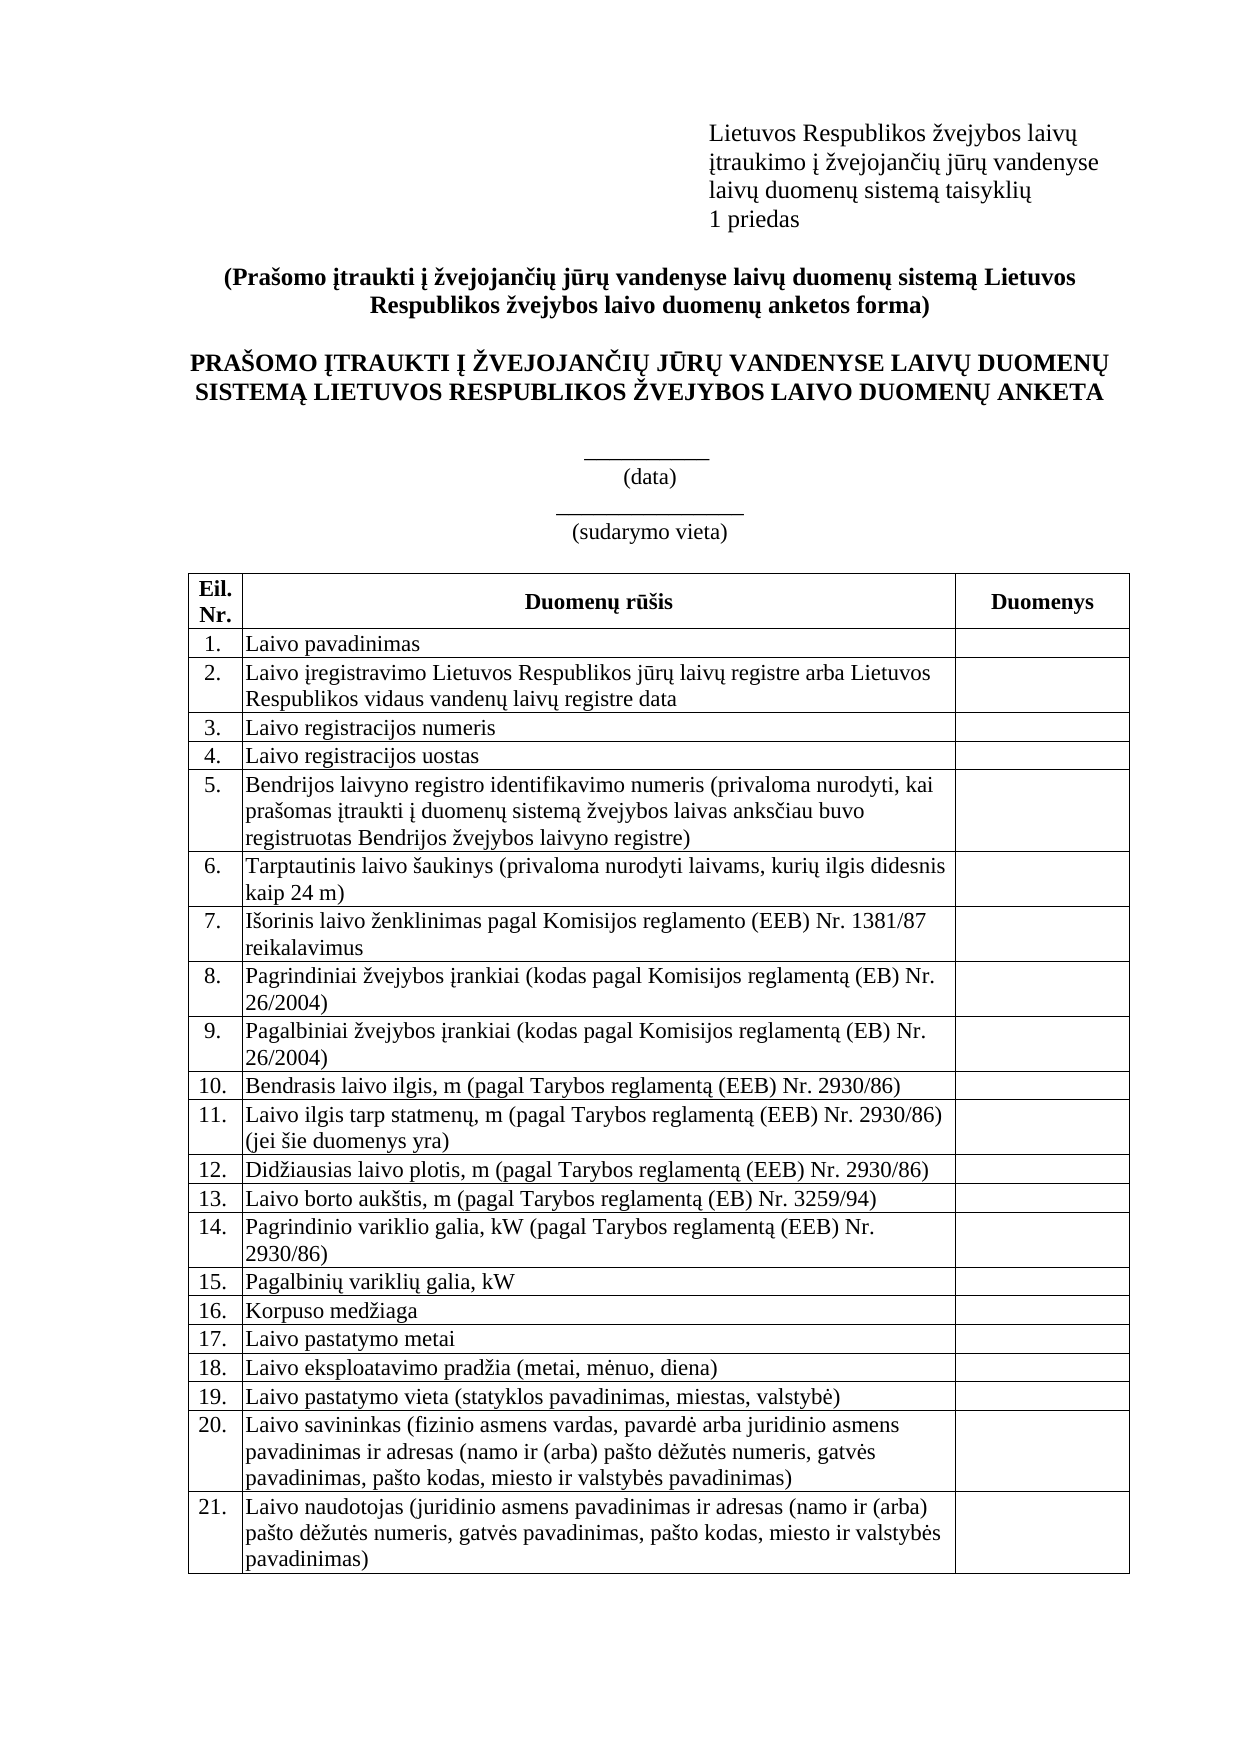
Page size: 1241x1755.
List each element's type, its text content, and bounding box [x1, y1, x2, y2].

table_cell 9. [189, 1017, 242, 1071]
table_cell Laivo registracijos uostas [243, 742, 955, 769]
text __________ [177, 434, 1122, 463]
text (data) [177, 463, 1122, 489]
table_cell 1. [189, 629, 242, 657]
table_cell Laivo borto aukštis, m (pagal Tarybos reglamentą (EB) Nr. 3259/94) [243, 1184, 955, 1212]
table_cell 16. [189, 1296, 242, 1324]
text laivų duomenų sistemą taisyklių [177, 176, 1122, 204]
table_cell Didžiausias laivo plotis, m (pagal Tarybos reglamentą (EEB) Nr. 2930/86) [243, 1155, 955, 1183]
table_cell [956, 1354, 1129, 1381]
table_cell Tarptautinis laivo šaukinys (privaloma nurodyti laivams, kurių ilgis didesnis kaip 24 m) [243, 852, 955, 906]
table_cell 5. [189, 770, 242, 851]
table_header Eil. Nr. [189, 574, 242, 628]
table_cell 18. [189, 1354, 242, 1381]
table_cell [956, 852, 1129, 906]
table_cell [956, 1017, 1129, 1071]
table_cell Korpuso medžiaga [243, 1296, 955, 1324]
table_cell Pagrindinio variklio galia, kW (pagal Tarybos reglamentą (EEB) Nr. 2930/86) [243, 1213, 955, 1267]
table_cell 12. [189, 1155, 242, 1183]
table_header Duomenys [956, 574, 1129, 628]
table_cell Laivo pavadinimas [243, 629, 955, 657]
table_cell Pagalbinių variklių galia, kW [243, 1268, 955, 1295]
table_cell 4. [189, 742, 242, 769]
table_cell 19. [189, 1382, 242, 1410]
table_cell 17. [189, 1325, 242, 1352]
table_cell [956, 1325, 1129, 1352]
table_cell [956, 770, 1129, 851]
table_cell 21. [189, 1492, 242, 1572]
table_cell 7. [189, 907, 242, 961]
table_cell 8. [189, 962, 242, 1016]
table_cell [956, 658, 1129, 712]
table_cell Laivo eksploatavimo pradžia (metai, mėnuo, diena) [243, 1354, 955, 1381]
table_cell 3. [189, 713, 242, 741]
table_cell Laivo pastatymo metai [243, 1325, 955, 1352]
table_cell [956, 1296, 1129, 1324]
table_cell [956, 1382, 1129, 1410]
table_cell [956, 713, 1129, 741]
text _______________ [177, 489, 1122, 518]
text (sudarymo vieta) [177, 518, 1122, 544]
table_cell 10. [189, 1072, 242, 1099]
table_cell Laivo ilgis tarp statmenų, m (pagal Tarybos reglamentą (EEB) Nr. 2930/86) (jei šie duomenys yra) [243, 1100, 955, 1154]
table_cell [956, 1184, 1129, 1212]
table_cell [956, 1155, 1129, 1183]
text Lietuvos Respublikos žvejybos laivų [177, 118, 1122, 147]
text 1 priedas [177, 204, 1122, 233]
table_cell 15. [189, 1268, 242, 1295]
table_cell 11. [189, 1100, 242, 1154]
text (Prašomo įtraukti į žvejojančių jūrų vandenyse laivų duomenų sistemą Lietuvos Respublikos žvejybos laivo duomenų anketos forma) [177, 262, 1122, 319]
text įtraukimo į žvejojančių jūrų vandenyse [177, 147, 1122, 176]
table_cell 14. [189, 1213, 242, 1267]
table_cell [956, 1268, 1129, 1295]
table_cell Bendrijos laivyno registro identifikavimo numeris (privaloma nurodyti, kai prašomas įtraukti į duomenų sistemą žvejybos laivas anksčiau buvo registruotas Bendrijos žvejybos laivyno registre) [243, 770, 955, 851]
table_header Duomenų rūšis [243, 574, 955, 628]
table_cell [956, 1411, 1129, 1491]
table_cell [956, 1213, 1129, 1267]
table_cell Pagalbiniai žvejybos įrankiai (kodas pagal Komisijos reglamentą (EB) Nr. 26/2004) [243, 1017, 955, 1071]
table_cell Laivo savininkas (fizinio asmens vardas, pavardė arba juridinio asmens pavadinimas ir adresas (namo ir (arba) pašto dėžutės numeris, gatvės pavadinimas, pašto kodas, miesto ir valstybės pavadinimas) [243, 1411, 955, 1491]
table_cell [956, 1100, 1129, 1154]
table_cell Laivo naudotojas (juridinio asmens pavadinimas ir adresas (namo ir (arba) pašto dėžutės numeris, gatvės pavadinimas, pašto kodas, miesto ir valstybės pavadinimas) [243, 1492, 955, 1572]
table_cell 6. [189, 852, 242, 906]
table_cell [956, 907, 1129, 961]
table_cell [956, 629, 1129, 657]
table_cell [956, 1492, 1129, 1572]
table_cell Pagrindiniai žvejybos įrankiai (kodas pagal Komisijos reglamentą (EB) Nr. 26/2004) [243, 962, 955, 1016]
table_cell Laivo pastatymo vieta (statyklos pavadinimas, miestas, valstybė) [243, 1382, 955, 1410]
table_cell 20. [189, 1411, 242, 1491]
table_cell Laivo įregistravimo Lietuvos Respublikos jūrų laivų registre arba Lietuvos Respublikos vidaus vandenų laivų registre data [243, 658, 955, 712]
table_cell 2. [189, 658, 242, 712]
table_cell 13. [189, 1184, 242, 1212]
table_cell Laivo registracijos numeris [243, 713, 955, 741]
table_cell Išorinis laivo ženklinimas pagal Komisijos reglamento (EEB) Nr. 1381/87 reikalavimus [243, 907, 955, 961]
table_cell [956, 742, 1129, 769]
text Prašomo įTraukti į žvejojančių jūrų vandenyse laivų duomenų sistemą Lietuvos Respublikos ŽVEJYBOS LAIVO duomenų ANKETA [177, 348, 1122, 406]
table_cell Bendrasis laivo ilgis, m (pagal Tarybos reglamentą (EEB) Nr. 2930/86) [243, 1072, 955, 1099]
table_cell [956, 962, 1129, 1016]
table_cell [956, 1072, 1129, 1099]
